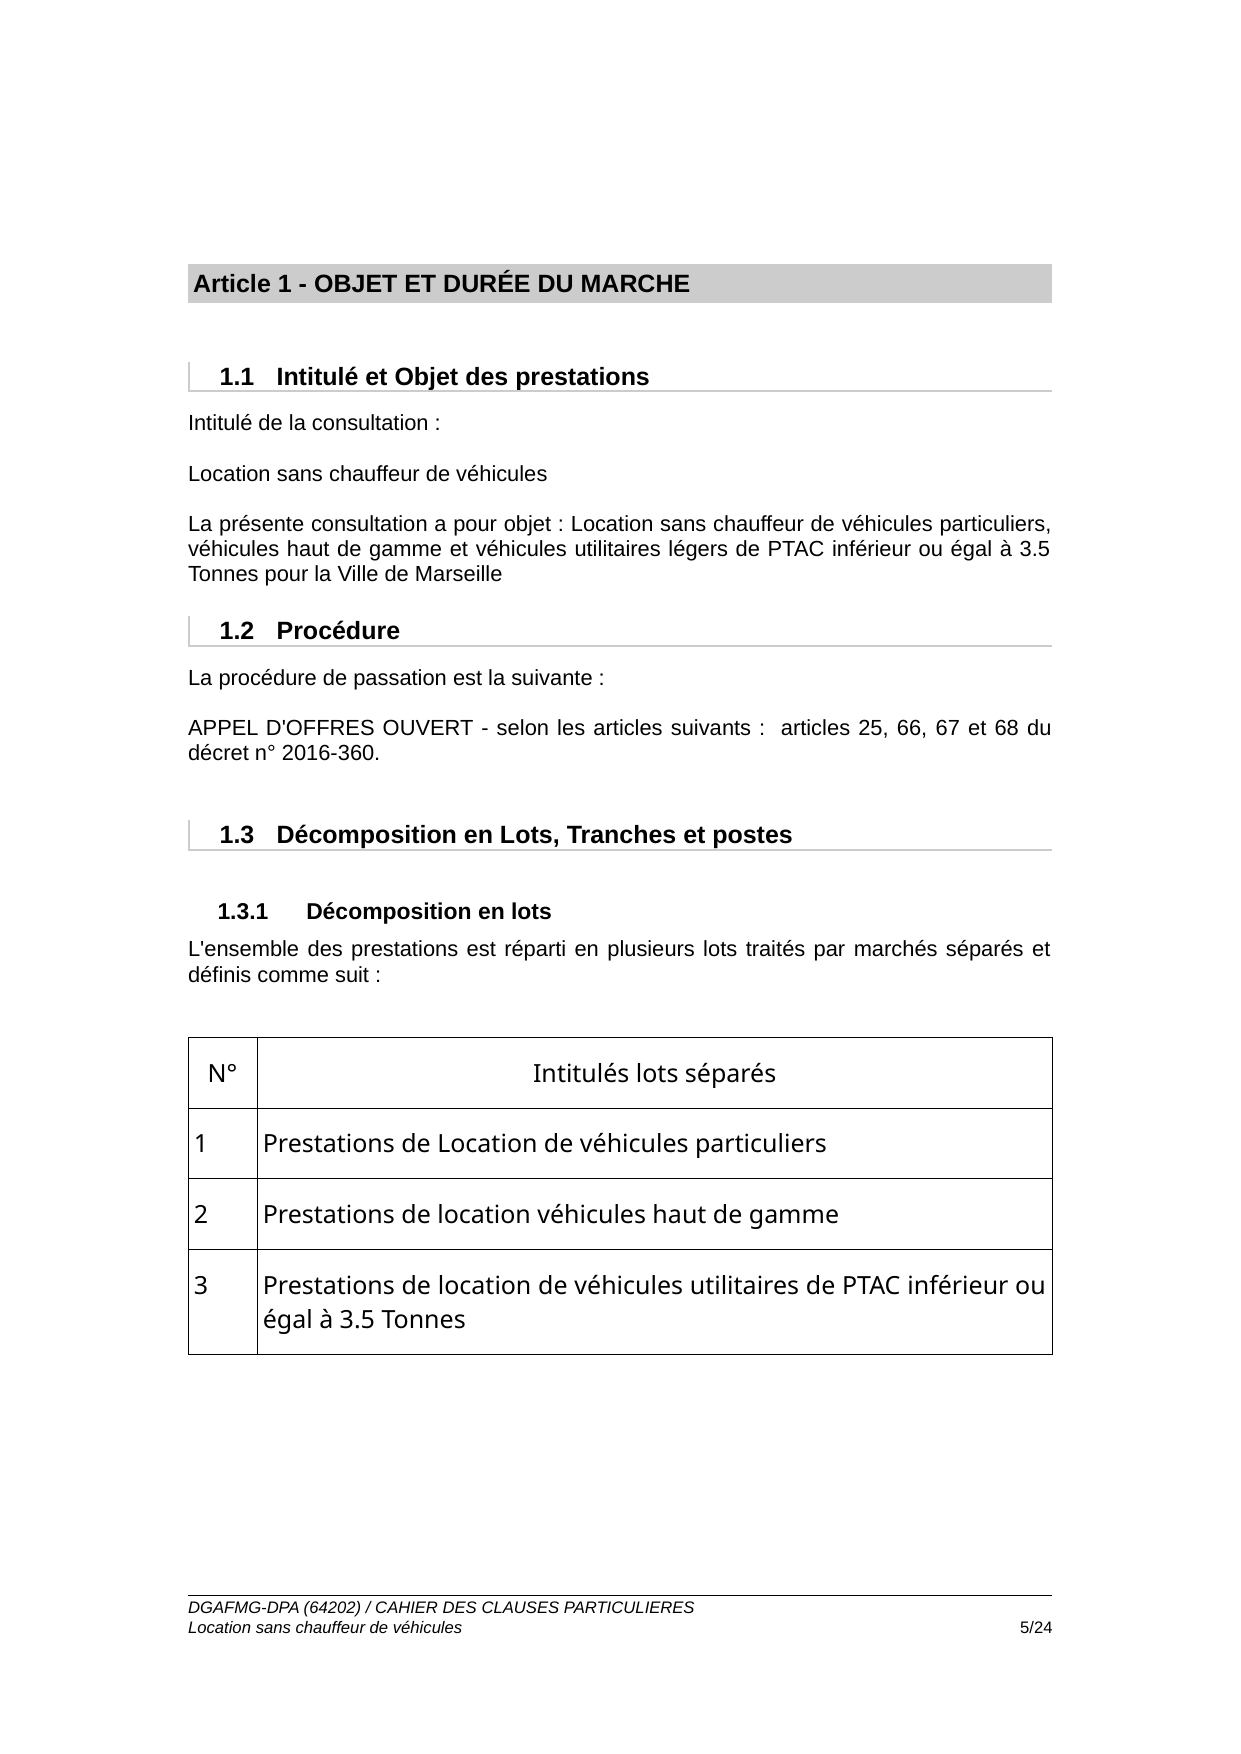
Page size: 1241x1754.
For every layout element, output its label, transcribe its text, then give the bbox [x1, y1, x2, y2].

text APPEL D'OFFRES OUVERT - selon les articles suivants : articles 25, 66, 67 et 68 du décret n° 2016-360. [188, 715, 1052, 765]
table_cell 2 [189, 1179, 257, 1249]
table_header Intitulés lots séparés [258, 1038, 1052, 1108]
table_header N° [189, 1038, 257, 1108]
table_cell Prestations de Location de véhicules particuliers [258, 1109, 1052, 1178]
text L'ensemble des prestations est réparti en plusieurs lots traités par marchés séparés et définis comme suit : [188, 936, 1052, 987]
text Location sans chauffeur de véhicules [188, 461, 1052, 486]
table_cell Prestations de location véhicules haut de gamme [258, 1179, 1052, 1249]
subtitle Procédure [190, 616, 1052, 645]
subtitle Décomposition en Lots, Tranches et postes [190, 820, 1052, 849]
subtitle OBJET ET DURÉE DU MARCHE [190, 266, 1050, 300]
subtitle Intitulé et Objet des prestations [190, 362, 1052, 390]
text La présente consultation a pour objet : Location sans chauffeur de véhicules particuliers, véhicules haut de gamme et véhicules utilitaires légers de PTAC inférieur ou égal à 3.5 Tonnes pour la Ville de Marseille [188, 511, 1052, 587]
table_cell Prestations de location de véhicules utilitaires de PTAC inférieur ou égal à 3.5 Tonnes [258, 1250, 1052, 1354]
subtitle Décomposition en lots [188, 898, 1052, 924]
table_cell 3 [189, 1250, 257, 1354]
text Intitulé de la consultation : [188, 410, 1052, 435]
text La procédure de passation est la suivante : [188, 664, 1052, 690]
table_cell 1 [189, 1109, 257, 1178]
